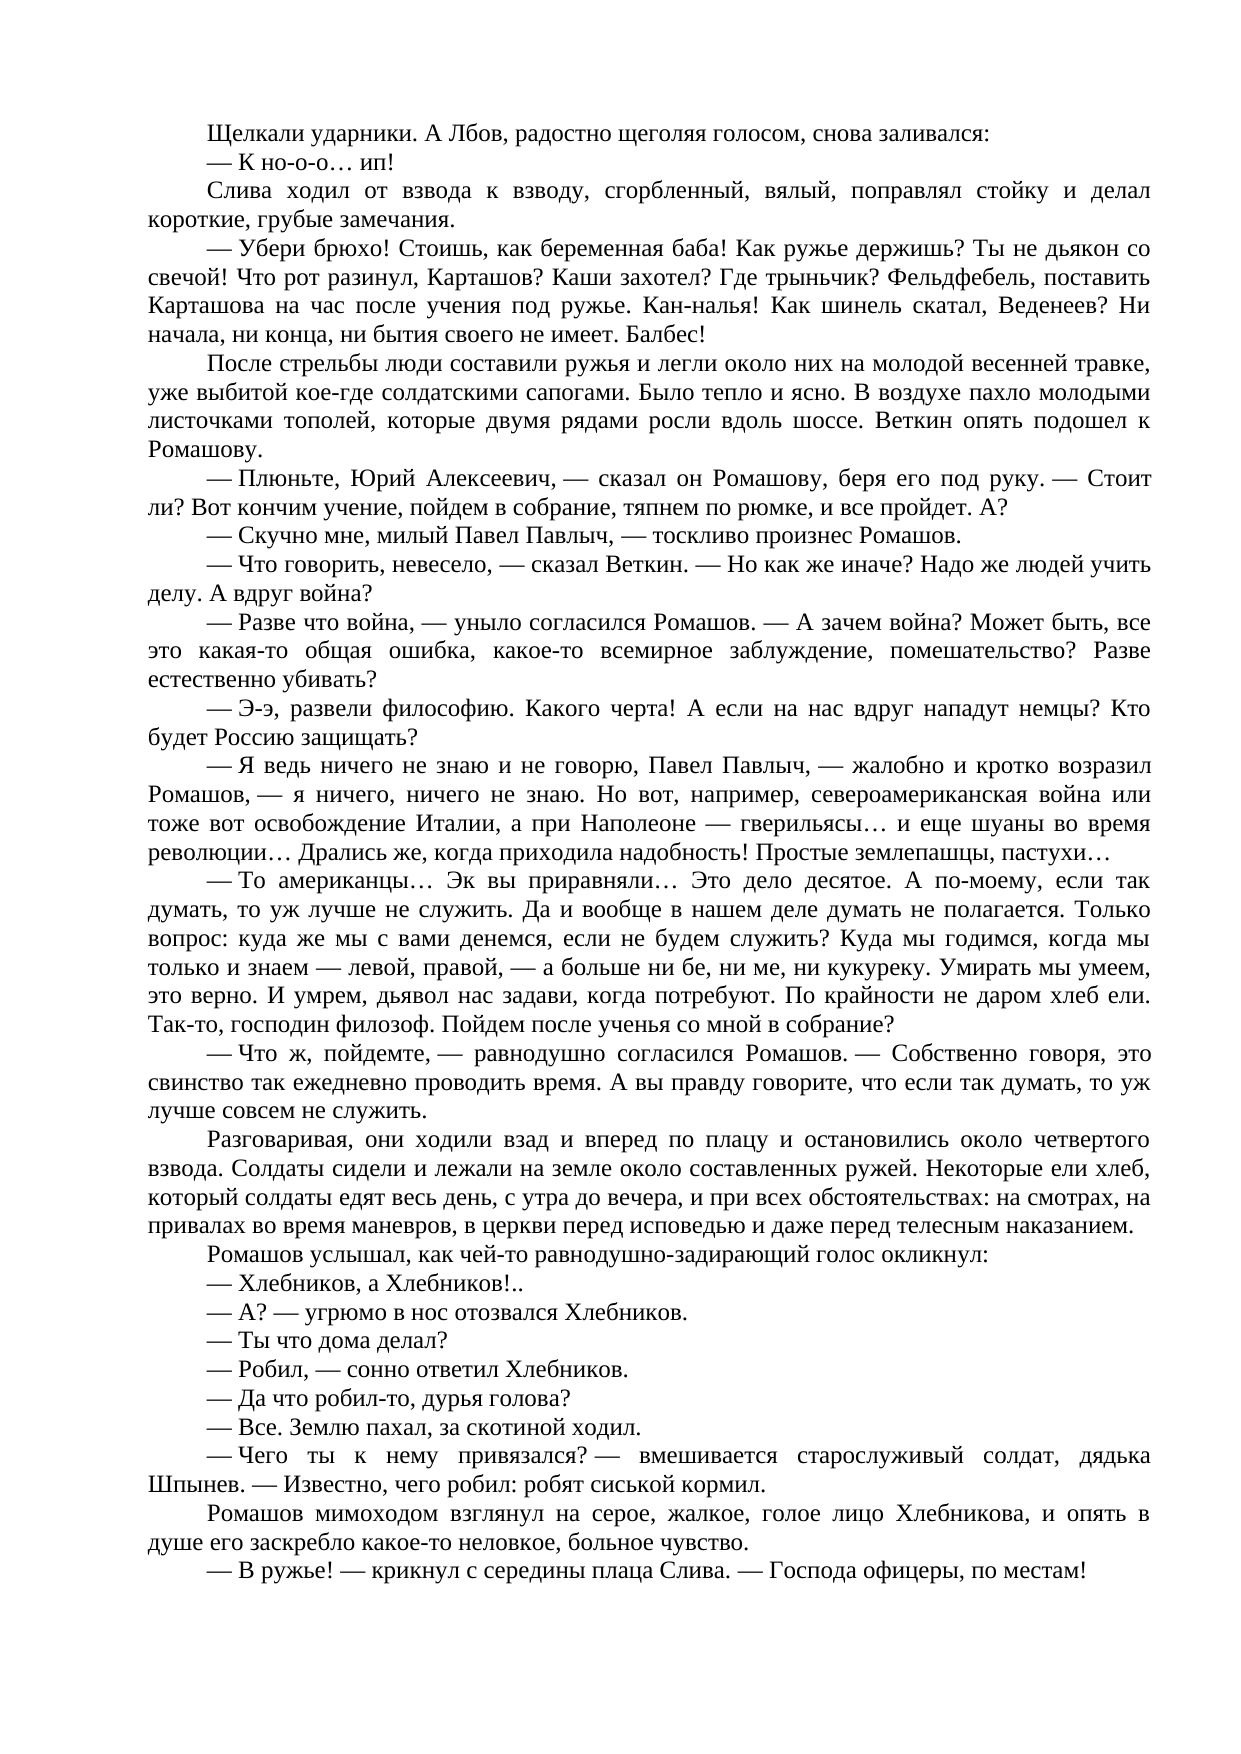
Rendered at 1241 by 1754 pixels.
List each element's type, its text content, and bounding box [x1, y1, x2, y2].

text — То американцы… Эк вы приравняли… Это дело десятое. А по-моему, если так думать, то уж лучше не служить. Да и вообще в нашем деле думать не полагается. Только вопрос: куда же мы с вами денемся, если не будем служить? Куда мы годимся, когда мы только и знаем — левой, правой, — а больше ни бе, ни ме, ни кукуреку. Умирать мы умеем, это верно. И умрем, дьявол нас задави, когда потребуют. По крайности не даром хлеб ели. Так-то, господин филозоф. Пойдем после ученья со мной в собрание? [148, 866, 1152, 1038]
text — Хлебников, а Хлебников!.. [148, 1268, 1152, 1297]
text — Плюньте, Юрий Алексеевич, — сказал он Ромашову, беря его под руку. — Стоит ли? Вот кончим учение, пойдем в собрание, тяпнем по рюмке, и все пройдет. А? [148, 463, 1152, 521]
text После стрельбы люди составили ружья и легли около них на молодой весенней травке, уже выбитой кое-где солдатскими сапогами. Было тепло и ясно. В воздухе пахло молодыми листочками тополей, которые двумя рядами росли вдоль шоссе. Веткин опять подошел к Ромашову. [148, 348, 1152, 463]
text — Я ведь ничего не знаю и не говорю, Павел Павлыч, — жалобно и кротко возразил Ромашов, — я ничего, ничего не знаю. Но вот, например, североамериканская война или тоже вот освобождение Италии, а при Наполеоне — гверильясы… и еще шуаны во время революции… Дрались же, когда приходила надобность! Простые землепашцы, пастухи… [148, 751, 1152, 866]
text — К но-о-о… ип! [148, 147, 1152, 176]
text — Скучно мне, милый Павел Павлыч, — тоскливо произнес Ромашов. [148, 521, 1152, 549]
text — Что говорить, невесело, — сказал Веткин. — Но как же иначе? Надо же людей учить делу. А вдруг война? [148, 549, 1152, 607]
text — В ружье! — крикнул с середины плаца Слива. — Господа офицеры, по местам! [148, 1556, 1152, 1584]
text — Все. Землю пахал, за скотиной ходил. [148, 1412, 1152, 1441]
text Щелкали ударники. А Лбов, радостно щеголяя голосом, снова заливался: [148, 118, 1152, 147]
text — Робил, — сонно ответил Хлебников. [148, 1354, 1152, 1383]
text — Разве что война, — уныло согласился Ромашов. — А зачем война? Может быть, все это какая-то общая ошибка, какое-то всемирное заблуждение, помешательство? Разве естественно убивать? [148, 607, 1152, 693]
text Разговаривая, они ходили взад и вперед по плацу и остановились около четвертого взвода. Солдаты сидели и лежали на земле около составленных ружей. Некоторые ели хлеб, который солдаты едят весь день, с утра до вечера, и при всех обстоятельствах: на смотрах, на привалах во время маневров, в церкви перед исповедью и даже перед телесным наказанием. [148, 1124, 1152, 1239]
text — Ты что дома делал? [148, 1326, 1152, 1354]
text — А? — угрюмо в нос отозвался Хлебников. [148, 1297, 1152, 1326]
text — Убери брюхо! Стоишь, как беременная баба! Как ружье держишь? Ты не дьякон со свечой! Что рот разинул, Карташов? Каши захотел? Где трыньчик? Фельдфебель, поставить Карташова на час после учения под ружье. Кан-налья! Как шинель скатал, Веденеев? Ни начала, ни конца, ни бытия своего не имеет. Балбес! [148, 233, 1152, 348]
text — Что ж, пойдемте, — равнодушно согласился Ромашов. — Собственно говоря, это свинство так ежедневно проводить время. А вы правду говорите, что если так думать, то уж лучше совсем не служить. [148, 1038, 1152, 1124]
text Ромашов мимоходом взглянул на серое, жалкое, голое лицо Хлебникова, и опять в душе его заскребло какое-то неловкое, больное чувство. [148, 1498, 1152, 1556]
text — Э-э, развели философию. Какого черта! А если на нас вдруг нападут немцы? Кто будет Россию защищать? [148, 693, 1152, 751]
text — Да что робил-то, дурья голова? [148, 1383, 1152, 1412]
text Ромашов услышал, как чей-то равнодушно-задирающий голос окликнул: [148, 1239, 1152, 1268]
text Слива ходил от взвода к взводу, сгорбленный, вялый, поправлял стойку и делал короткие, грубые замечания. [148, 176, 1152, 233]
text — Чего ты к нему привязался? — вмешивается старослуживый солдат, дядька Шпынев. — Известно, чего робил: робят сиськой кормил. [148, 1441, 1152, 1498]
